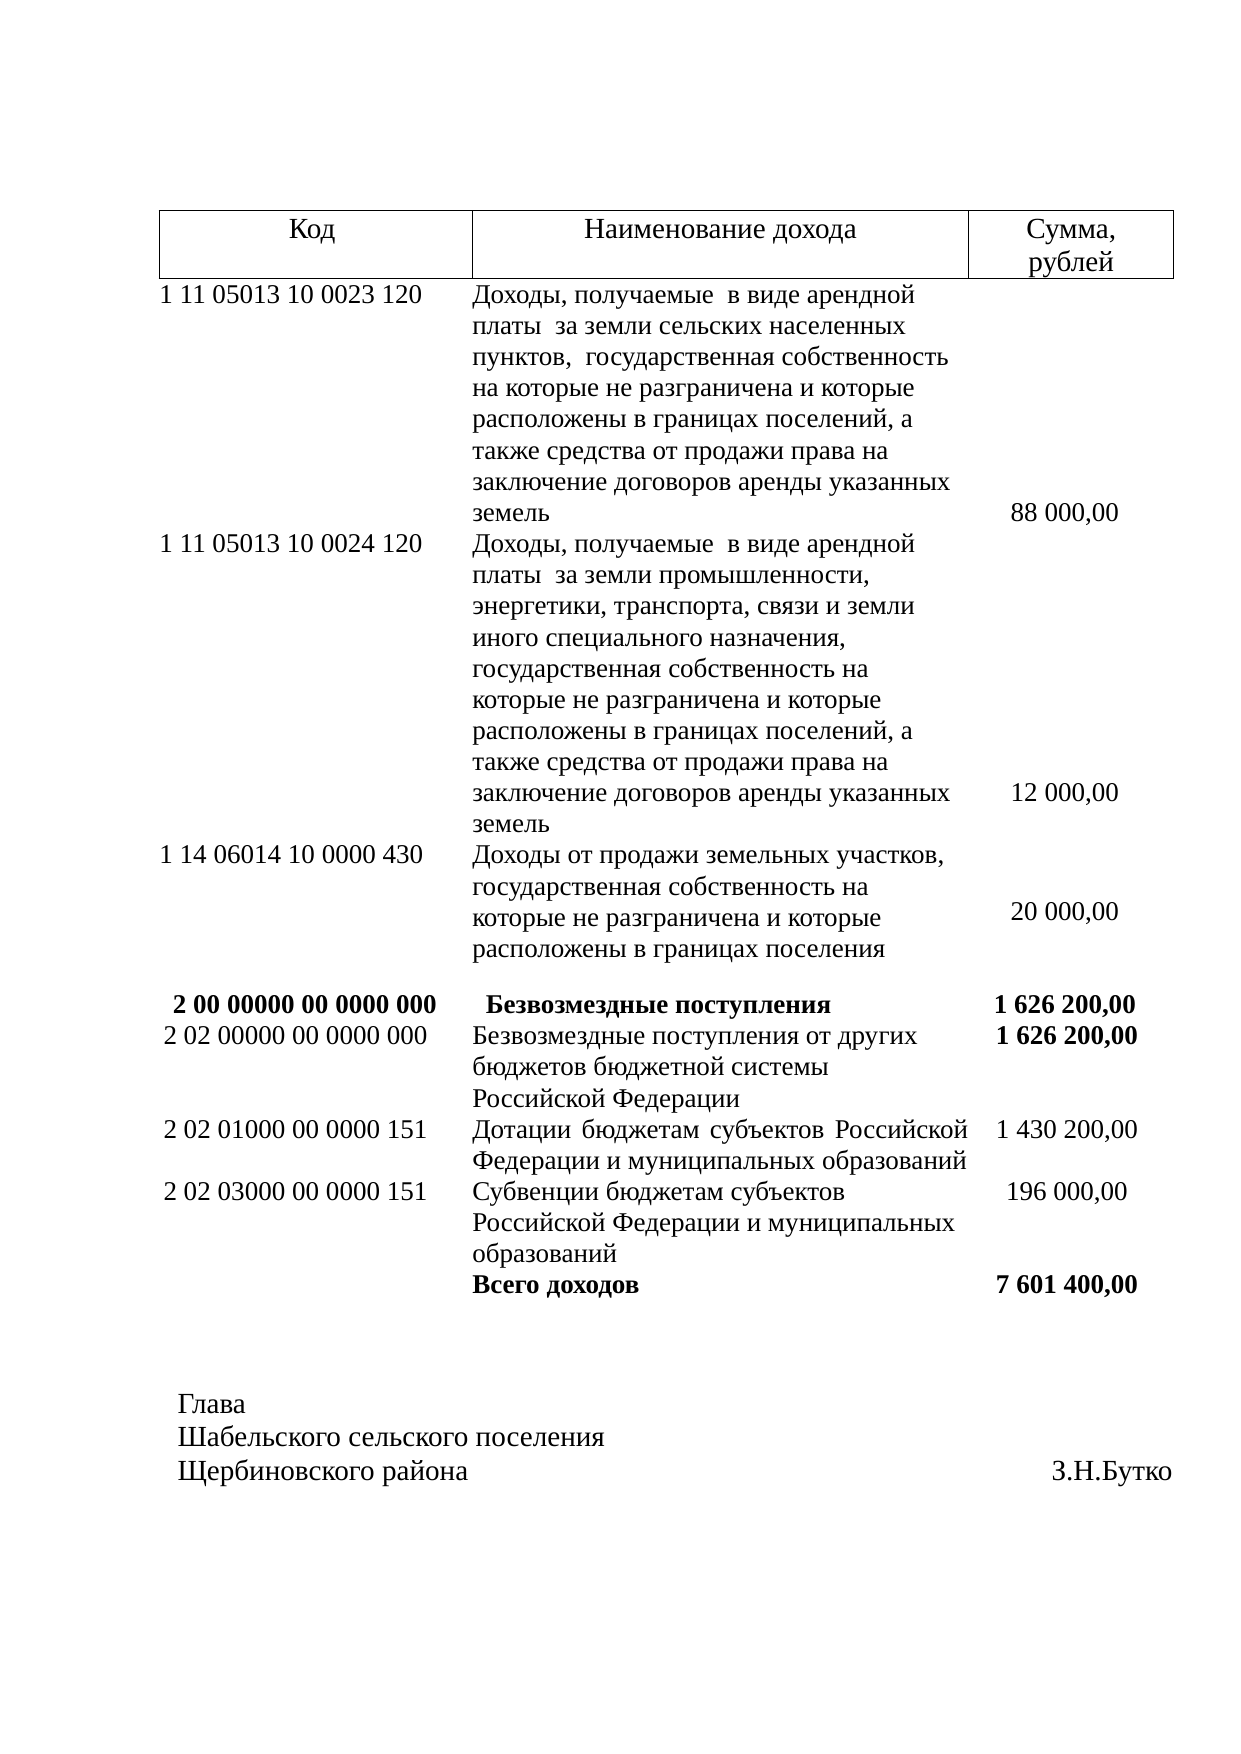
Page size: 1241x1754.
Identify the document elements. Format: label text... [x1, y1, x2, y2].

table_cell 196 000,00 [969, 1175, 1165, 1268]
table_cell 20 000,00 [969, 839, 1161, 988]
table_cell 12 000,00 [969, 527, 1161, 839]
table_cell [1165, 527, 1169, 839]
table_header [1165, 176, 1169, 210]
table_header [1161, 176, 1165, 210]
table_header [472, 176, 968, 210]
table_cell Наименование дохода [473, 211, 968, 278]
table_cell [159, 1269, 163, 1300]
table_cell [1169, 988, 1173, 1019]
table_cell Всего доходов [472, 1269, 968, 1300]
table_cell 1 430 200,00 [969, 1113, 1165, 1175]
table_header [969, 176, 1161, 210]
table_cell 2 02 01000 00 0000 151 [163, 1113, 472, 1175]
table_cell 7 601 400,00 [969, 1269, 1165, 1300]
table_cell 1 11 05013 10 0024 120 [159, 527, 472, 839]
table_cell Безвозмездные поступления [472, 988, 968, 1019]
table_cell [1161, 839, 1165, 988]
text Глава [177, 1386, 1181, 1419]
table_cell [163, 1269, 472, 1300]
text Щербиновского района З.Н.Бутко [177, 1453, 1181, 1487]
table_cell 2 02 03000 00 0000 151 [163, 1175, 472, 1268]
table_cell 1 11 05013 10 0023 120 [159, 279, 472, 527]
table_cell [1165, 1269, 1173, 1300]
table_cell [1165, 279, 1169, 527]
table_cell [1161, 988, 1165, 1019]
table_cell Дотации бюджетам субъектов Российской Федерации и муниципальных образований [472, 1113, 968, 1175]
table_cell Код [160, 211, 472, 278]
table_cell 2 00 00000 00 0000 000 [159, 988, 472, 1019]
table_cell 1 626 200,00 [969, 1019, 1165, 1113]
table_cell [159, 1175, 163, 1268]
table_cell Субвенции бюджетам субъектов Российской Федерации и муниципальных образований [472, 1175, 968, 1268]
table_cell [1165, 1019, 1173, 1113]
table_cell Доходы, получаемые в виде арендной платы за земли сельских населенных пунктов, государственная собственность на которые не разграничена и которые расположены в границах поселений, а также средства от продажи права на заключение договоров аренды указанных земель [472, 279, 968, 527]
table_cell Доходы, получаемые в виде арендной платы за земли промышленности, энергетики, транспорта, связи и земли иного специального назначения, государственная собственность на которые не разграничена и которые расположены в границах поселений, а также средства от продажи права на заключение договоров аренды указанных земель [472, 527, 968, 839]
table_cell Сумма, рублей [969, 211, 1173, 278]
table_cell [1161, 279, 1165, 527]
table_cell 88 000,00 [969, 279, 1161, 527]
table_cell [159, 1019, 163, 1113]
table_cell [1165, 1113, 1173, 1175]
table_cell [1165, 1175, 1173, 1268]
table_cell [1169, 527, 1173, 839]
table_cell 1 626 200,00 [969, 988, 1161, 1019]
text Шабельского сельского поселения [177, 1419, 1181, 1453]
table_cell 2 02 00000 00 0000 000 [163, 1019, 472, 1113]
table_cell 1 14 06014 10 0000 430 [159, 839, 472, 988]
table_cell [1165, 988, 1169, 1019]
table_cell [1169, 279, 1173, 527]
table_cell [1161, 527, 1165, 839]
table_cell [1169, 839, 1173, 988]
table_header [1169, 176, 1173, 210]
table_header [159, 176, 472, 210]
table_cell Безвозмездные поступления от дру­гих бюджетов бюджетной системы Российской Федерации [472, 1019, 968, 1113]
table_cell [1165, 839, 1169, 988]
table_cell Доходы от продажи земельных участков, государственная собственность на которые не разграничена и которые расположены в границах поселения [472, 839, 968, 988]
table_cell [159, 1113, 163, 1175]
